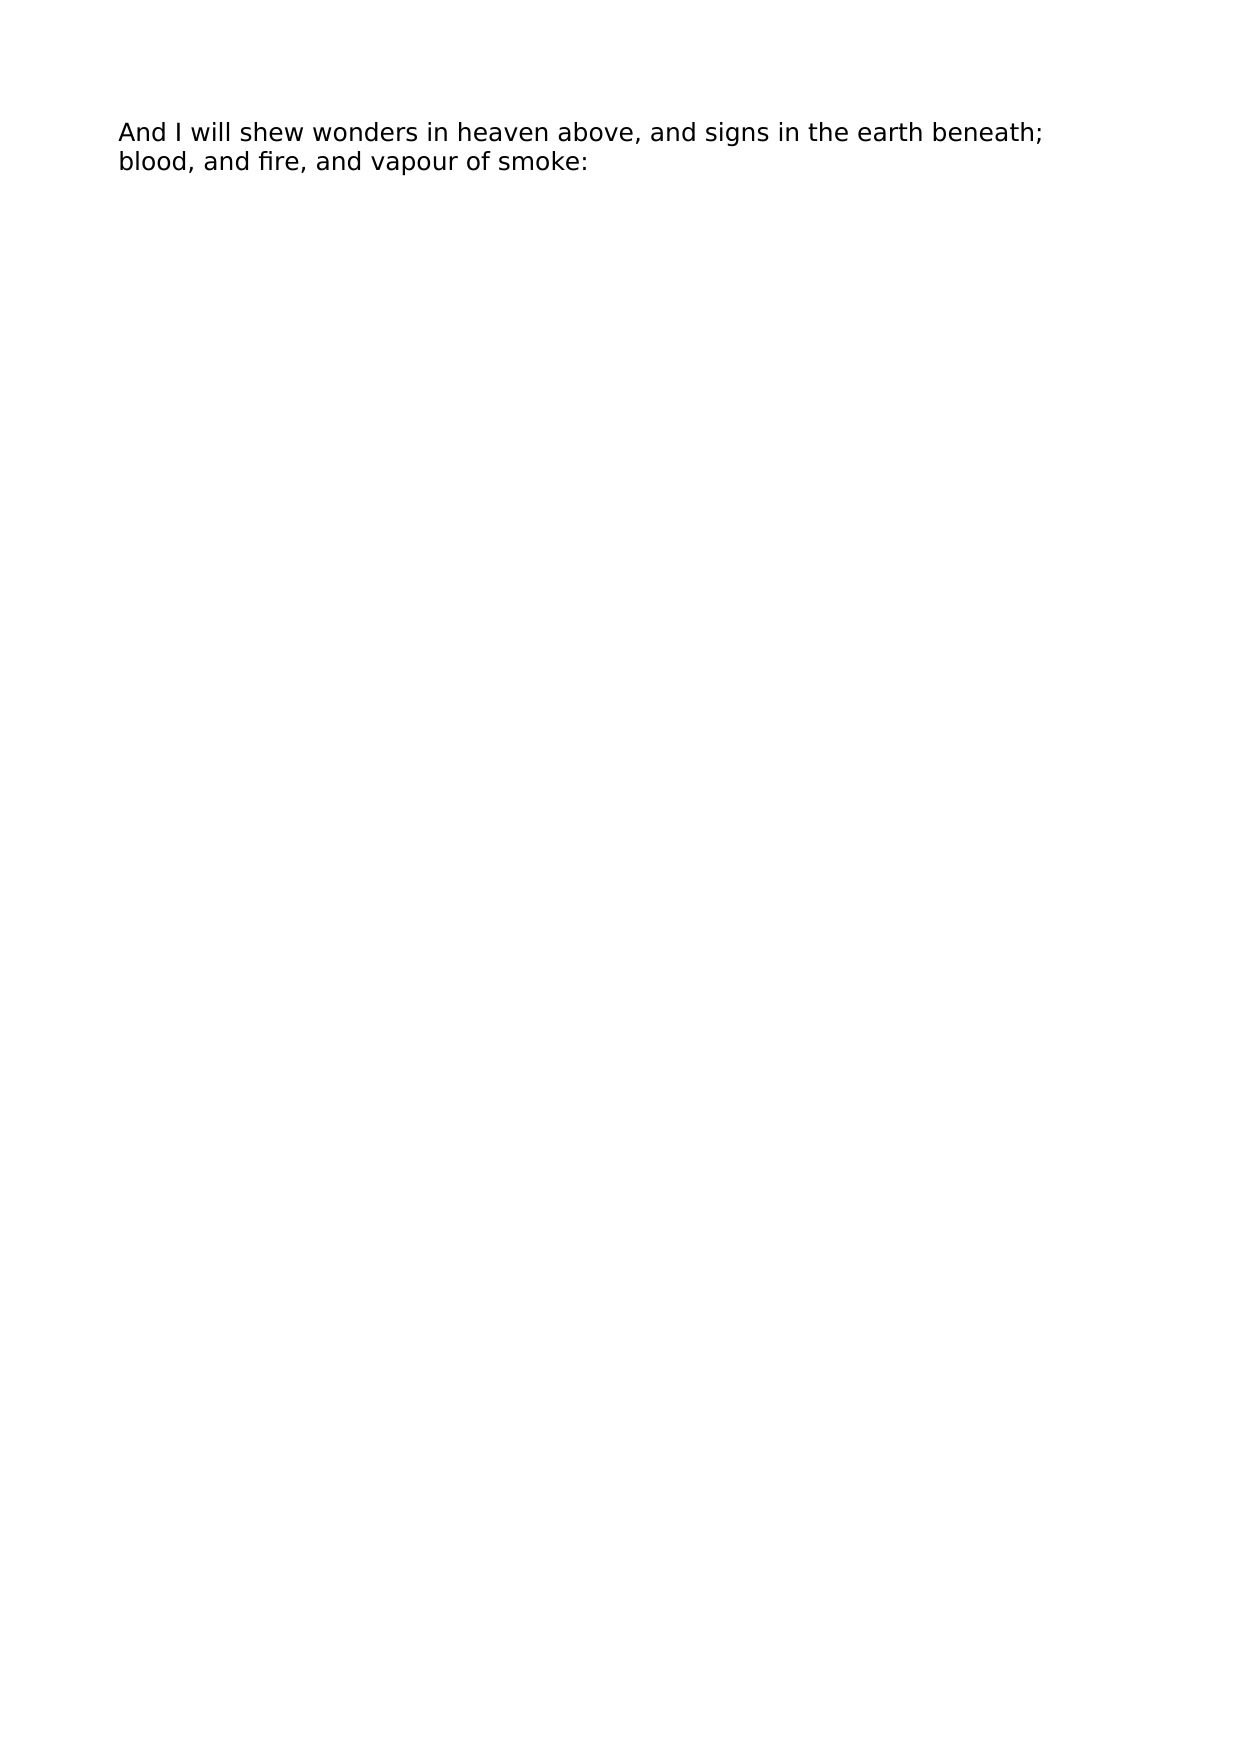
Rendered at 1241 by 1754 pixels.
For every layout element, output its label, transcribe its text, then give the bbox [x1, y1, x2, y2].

text And I will shew wonders in heaven above, and signs in the earth beneath; blood, and fire, and vapour of smoke: [118, 118, 1122, 176]
